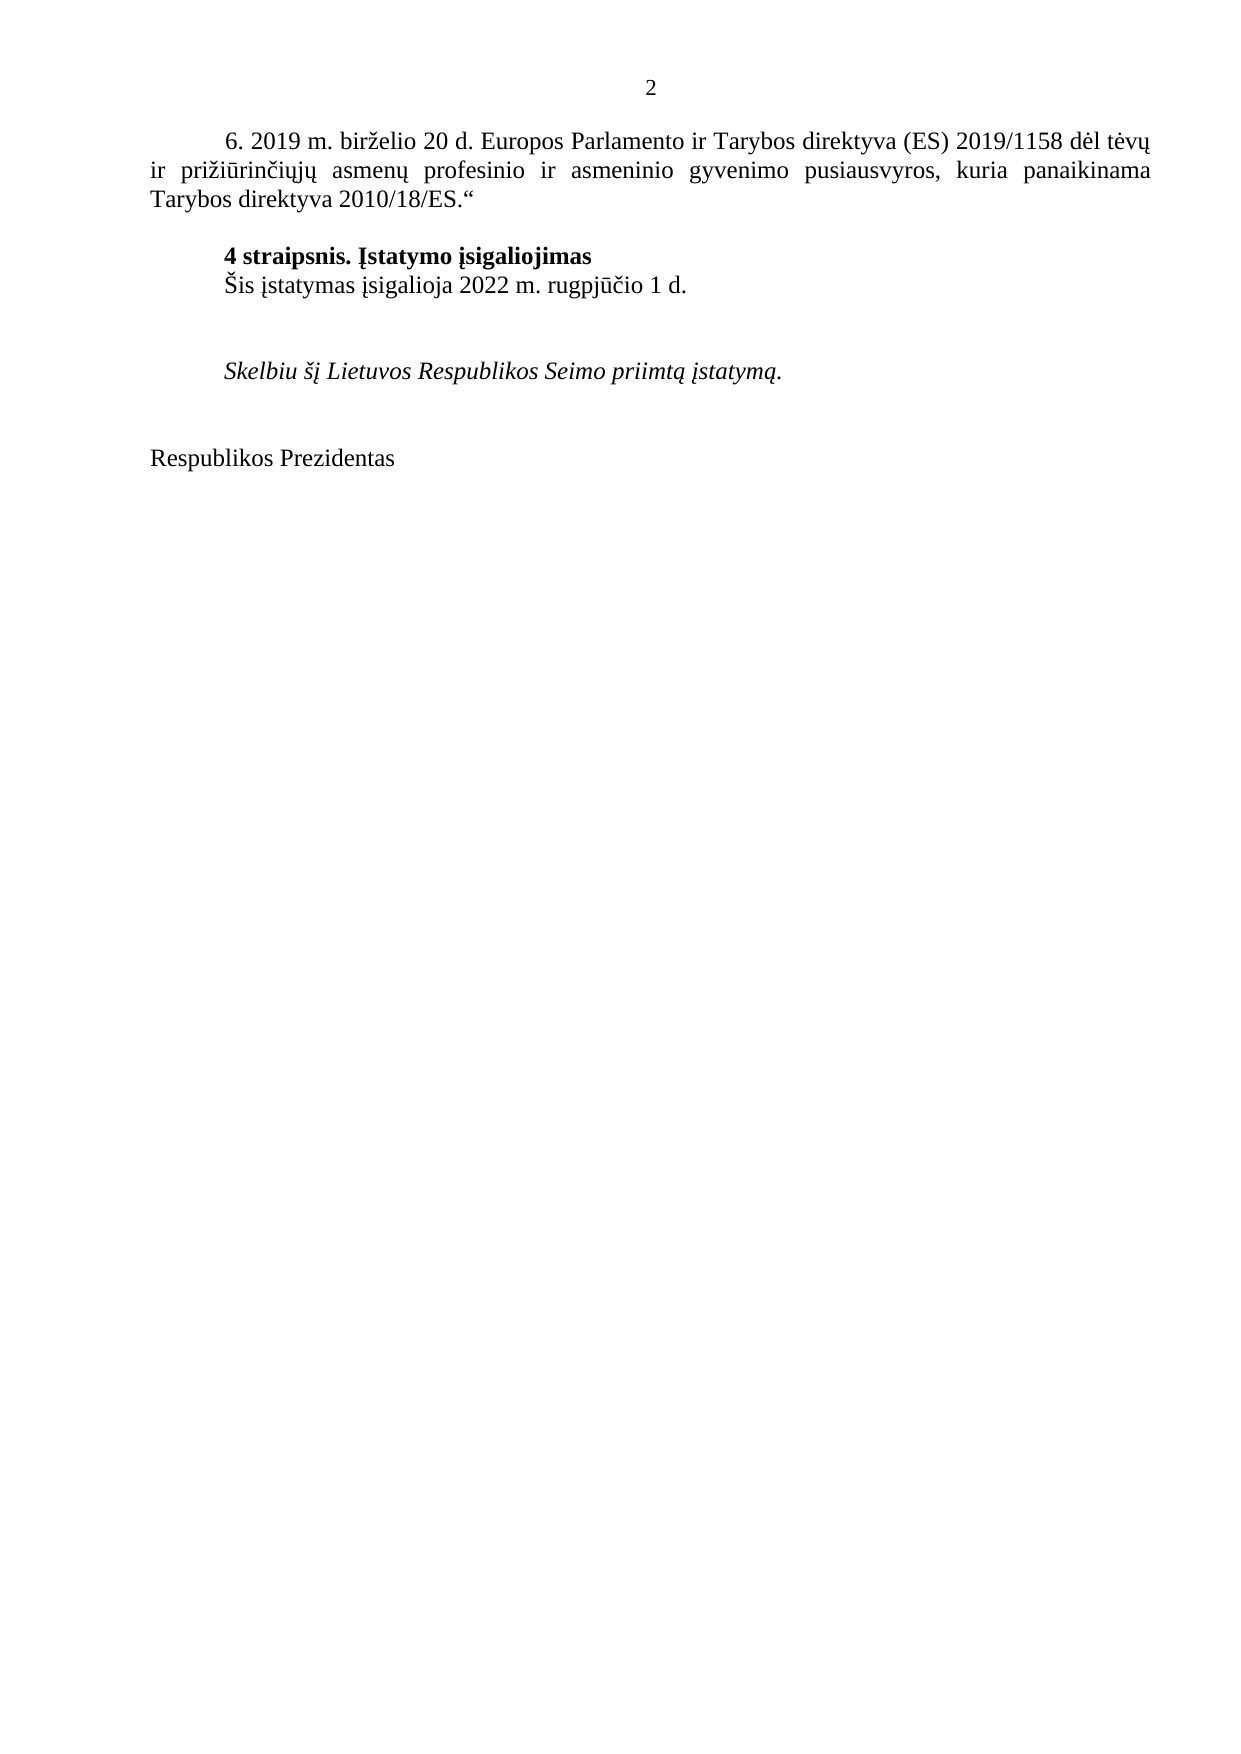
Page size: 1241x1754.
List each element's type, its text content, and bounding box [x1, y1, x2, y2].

text 4 straipsnis. Įstatymo įsigaliojimas [150, 241, 1240, 270]
text 6. 2019 m. birželio 20 d. Europos Parlamento ir Tarybos direktyva (ES) 2019/1158 dėl tėvų ir prižiūrinčiųjų asmenų profesinio ir asmeninio gyvenimo pusiausvyros, kuria panaikinama Tarybos direktyva 2010/18/ES.“ [150, 126, 1152, 213]
text Respublikos Prezidentas [150, 443, 1240, 471]
text Skelbiu šį Lietuvos Respublikos Seimo priimtą įstatymą. [150, 356, 1240, 385]
text Šis įstatymas įsigalioja 2022 m. rugpjūčio 1 d. [224, 270, 1152, 299]
